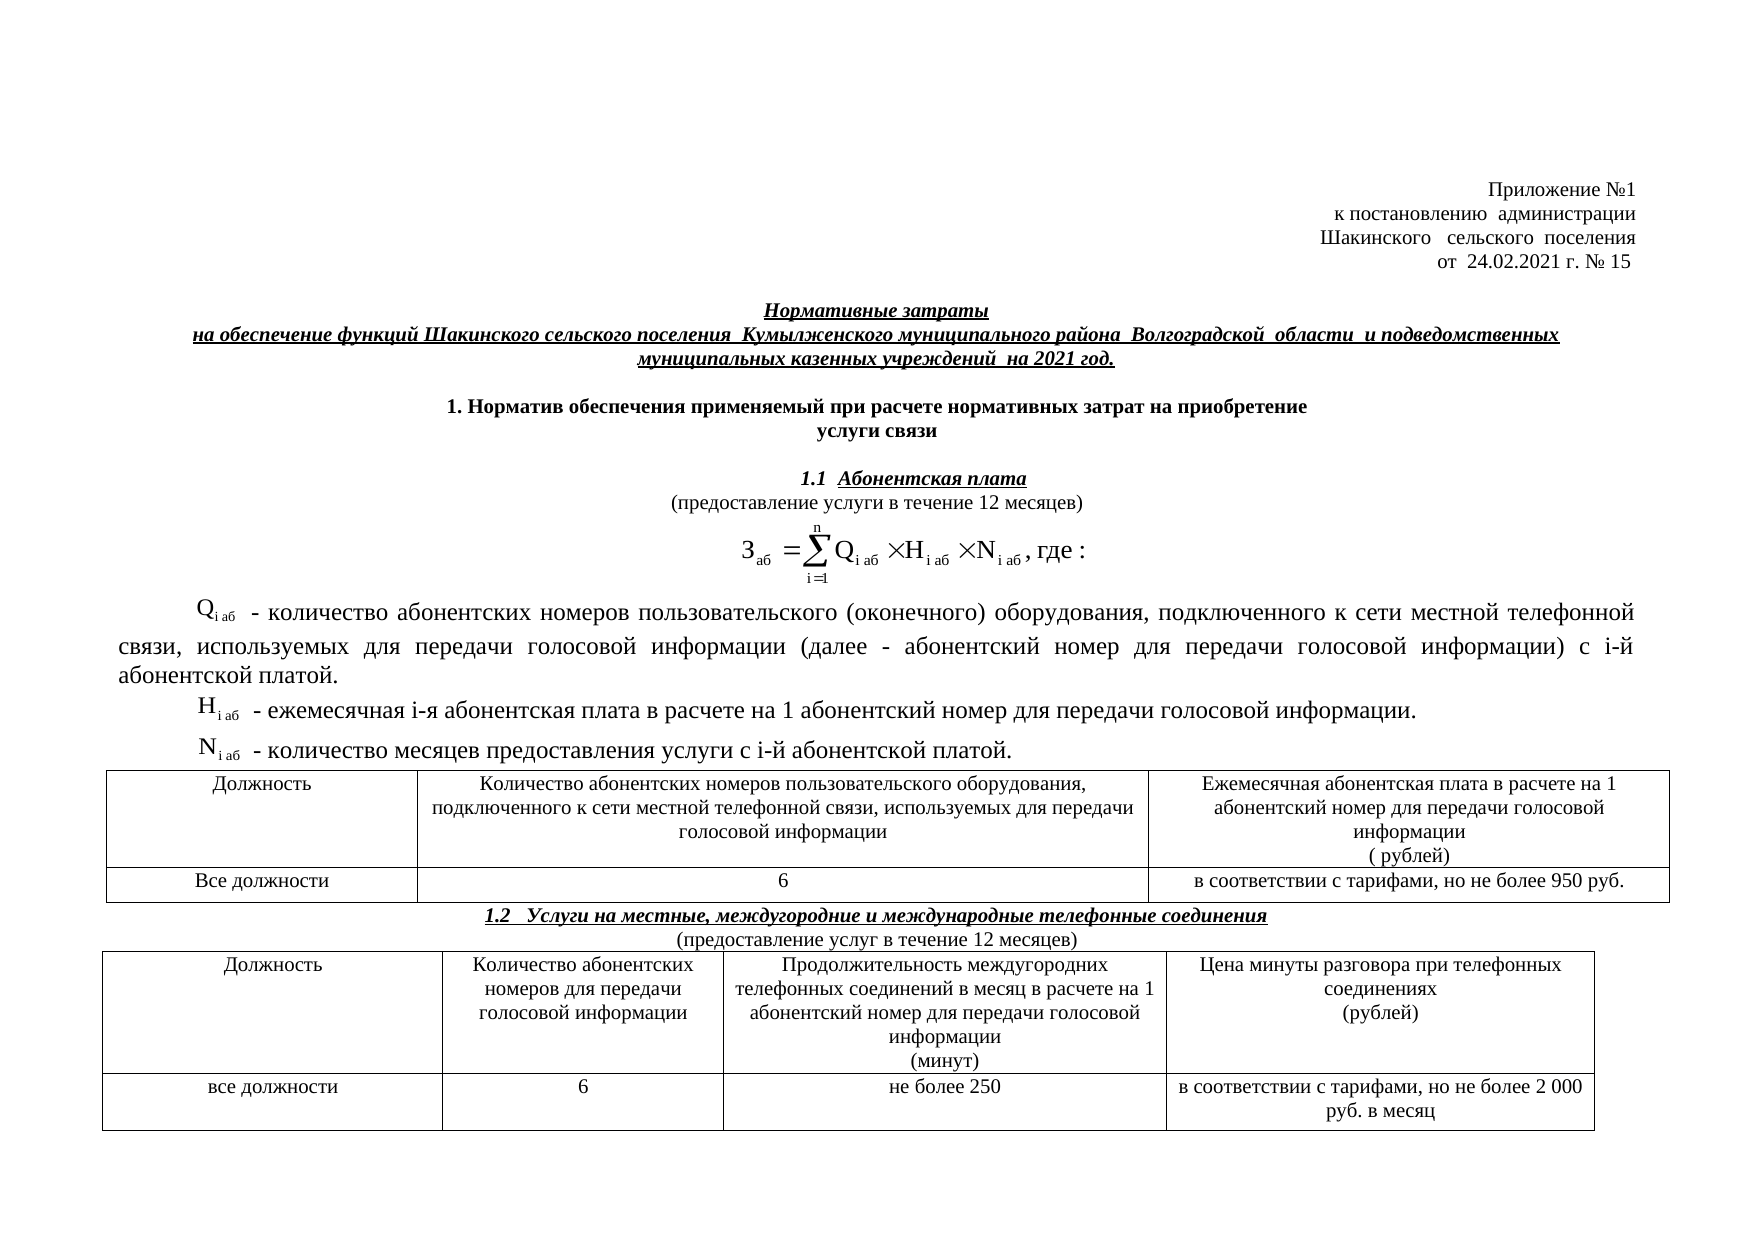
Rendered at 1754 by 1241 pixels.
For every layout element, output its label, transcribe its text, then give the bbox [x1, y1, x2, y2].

text (предоставление услуги в течение 12 месяцев) [118, 490, 1636, 514]
text на обеспечение функций Шакинского сельского поселения Кумылженского муниципального района Волгоградской области и подведомственных муниципальных казенных учреждений на 2021 год. [118, 322, 1636, 370]
list Абонентская плата [193, 466, 1636, 490]
table_header Должность [103, 952, 442, 1072]
text (предоставление услуг в течение 12 месяцев) [118, 927, 1636, 951]
table_header Цена минуты разговора при телефонных соединениях (рублей) [1167, 952, 1594, 1072]
text услуги связи [118, 418, 1636, 442]
text Шакинского сельского поселения [118, 225, 1636, 249]
text - количество абонентских номеров пользовательского (оконечного) оборудования, подключенного к сети местной телефонной связи, используемых для передачи голосовой информации (далее - абонентский номер для передачи голосовой информации) с i-й абонентской платой. [118, 591, 1636, 689]
text от 24.02.2021 г. № 15 [118, 249, 1636, 273]
table_cell в соответствии с тарифами, но не более 950 руб. [1149, 868, 1669, 902]
text - ежемесячная i-я абонентская плата в расчете на 1 абонентский номер для передачи голосовой информации. [118, 689, 1636, 729]
table_cell все должности [103, 1074, 442, 1130]
table_cell в соответствии с тарифами, но не более 2 000 руб. в месяц [1167, 1074, 1594, 1130]
text 1.2 Услуги на местные, междугородние и международные телефонные соединения [118, 903, 1636, 927]
table_cell не более 250 [724, 1074, 1166, 1130]
text к постановлению администрации [118, 201, 1636, 225]
text Нормативные затраты [118, 297, 1636, 322]
text - количество месяцев предоставления услуги с i-й абонентской платой. [118, 729, 1636, 770]
table_header Ежемесячная абонентская плата в расчете на 1 абонентский номер для передачи голосовой информации ( рублей) [1149, 771, 1669, 867]
table_cell Все должности [107, 868, 417, 902]
table_header Должность [107, 771, 417, 867]
table_cell 6 [443, 1074, 723, 1130]
table_header Количество абонентских номеров пользовательского оборудования, подключенного к сети местной телефонной связи, используемых для передачи голосовой информации [418, 771, 1148, 867]
text Приложение №1 [118, 177, 1636, 201]
table_cell 6 [418, 868, 1148, 902]
table_header Продолжительность междугородних телефонных соединений в месяц в расчете на 1 абонентский номер для передачи голосовой информации (минут) [724, 952, 1166, 1072]
table_header Количество абонентских номеров для передачи голосовой информации [443, 952, 723, 1072]
text 1. Норматив обеспечения применяемый при расчете нормативных затрат на приобретение [118, 394, 1636, 418]
